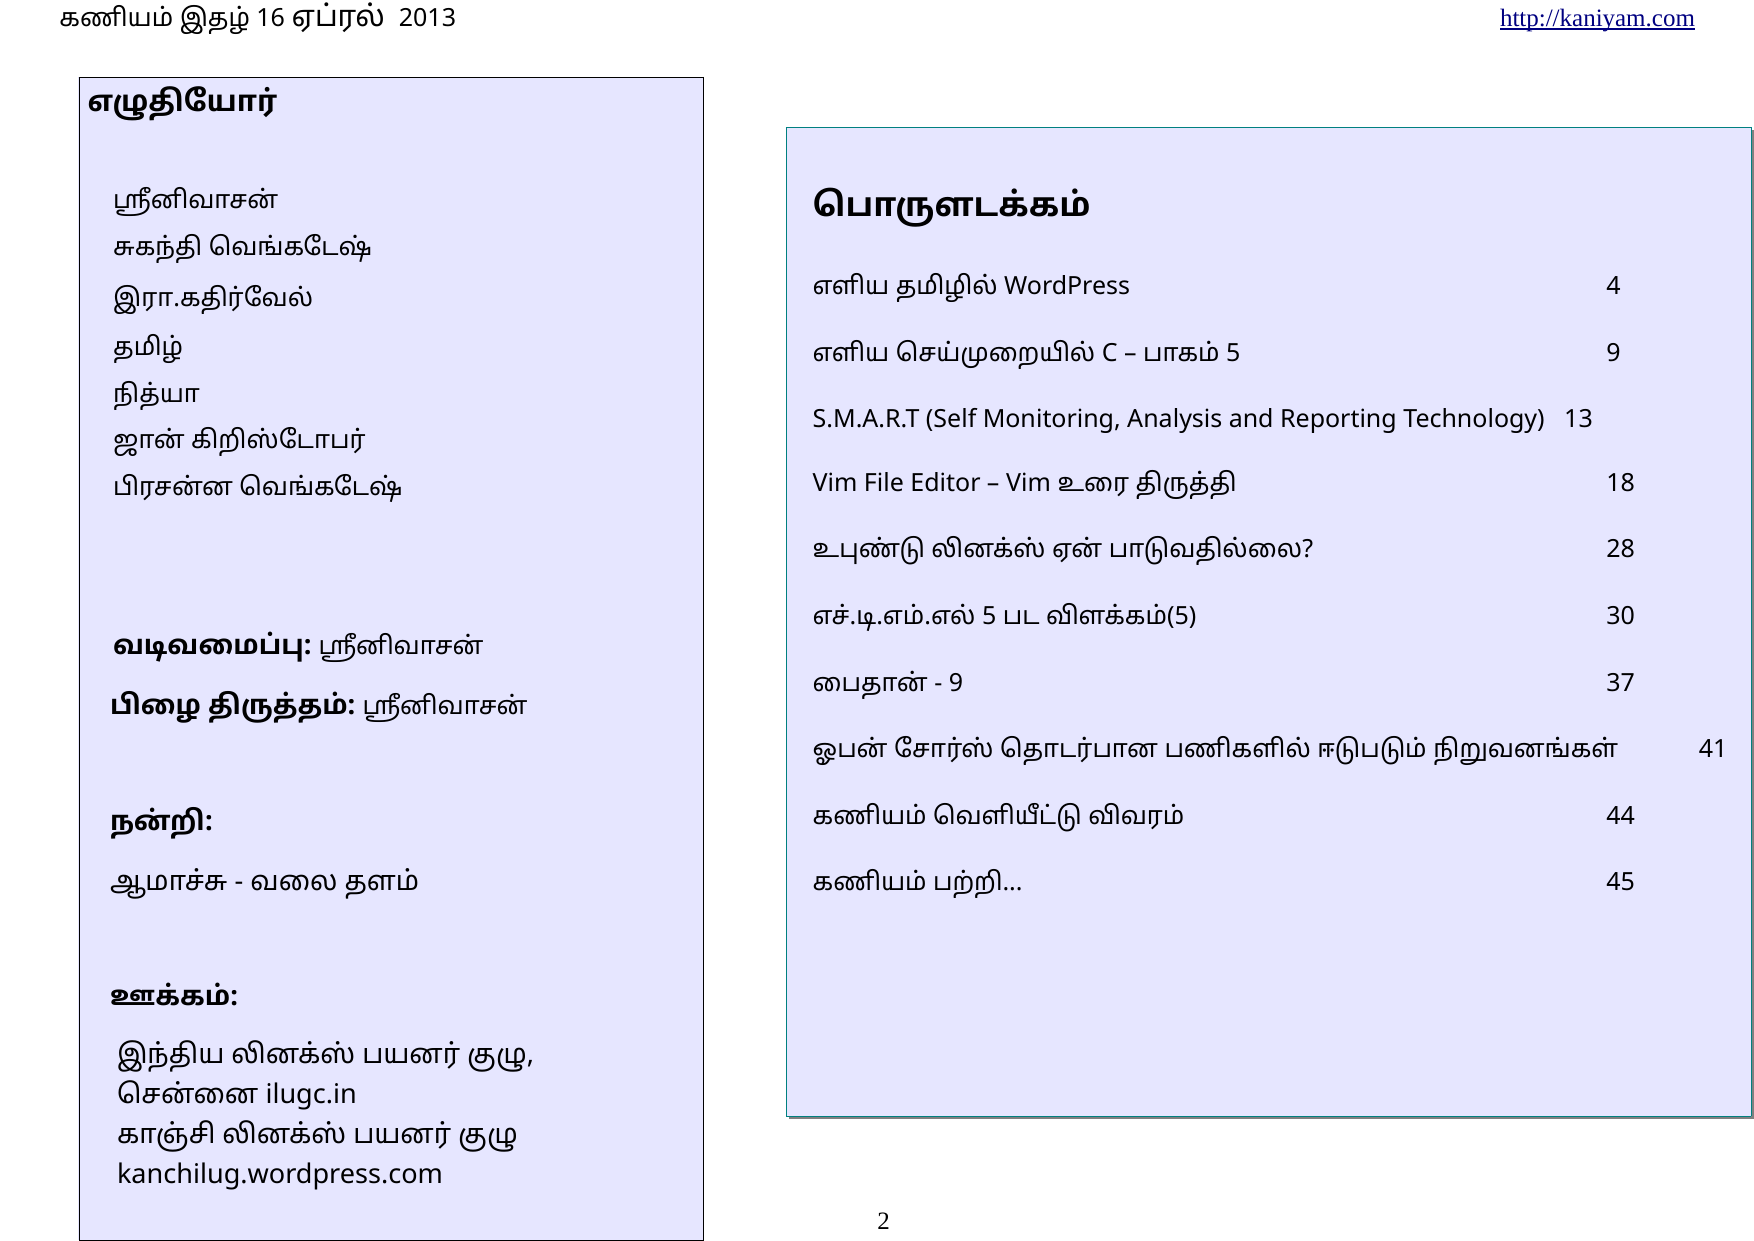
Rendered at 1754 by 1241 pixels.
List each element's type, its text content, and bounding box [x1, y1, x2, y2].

text ஜான் கிறிஸ்டோபர் [113, 427, 694, 458]
text எச்.டி.எம்.எல் 5 பட விளக்கம்(5) 30 [812, 598, 1727, 634]
text Vim File Editor – Vim உரை திருத்தி 18 [812, 464, 1727, 501]
text எழுதியோர் [87, 86, 694, 124]
text பிரசன்ன வெங்கடேஷ் [113, 473, 694, 504]
text kanchilug.wordpress.com [88, 1155, 694, 1192]
text வடிவமைப்பு: ஸ்ரீனிவாசன் [113, 626, 694, 666]
subtitle எளிய தமிழில் WordPress 4 [812, 268, 1727, 304]
text பொருளடக்கம் [812, 187, 1727, 230]
text எளிய செய்முறையில் C – பாகம் 5 9 [812, 334, 1727, 370]
text பிழை திருத்தம்: ஸ்ரீனிவாசன் [88, 686, 694, 726]
text உபுண்டு லினக்ஸ் ஏன் பாடுவதில்லை? 28 [812, 531, 1727, 567]
text இரா.கதிர்வேல் [113, 280, 694, 316]
text S.M.A.R.T (Self Monitoring, Analysis and Reporting Technology) 13 [812, 401, 1727, 435]
text சென்னை ilugc.in [88, 1075, 694, 1115]
text காஞ்சி லினக்ஸ் பயனர் குழு [88, 1115, 694, 1155]
text சுகந்தி வெங்கடேஷ் [113, 233, 694, 264]
text ஸ்ரீனிவாசன் [113, 187, 694, 218]
text ஓபன் சோர்ஸ் தொடர்பான பணிகளில் ஈடுபடும் நிறுவனங்கள் 41 [812, 731, 1727, 767]
text கணியம் வெளியீட்டு விவரம் 44 [812, 797, 1727, 833]
text பைதான் - 9 37 [812, 664, 1727, 700]
text ஆமாச்சு - வலை தளம் [88, 861, 694, 901]
text நன்றி: [88, 801, 694, 841]
text தமிழ் [113, 334, 694, 365]
text இந்திய லினக்ஸ் பயனர் குழு, [88, 1035, 694, 1075]
text கணியம் பற்றி... 45 [812, 864, 1727, 900]
text நித்யா [113, 380, 694, 411]
text ஊக்கம்: [88, 976, 694, 1015]
